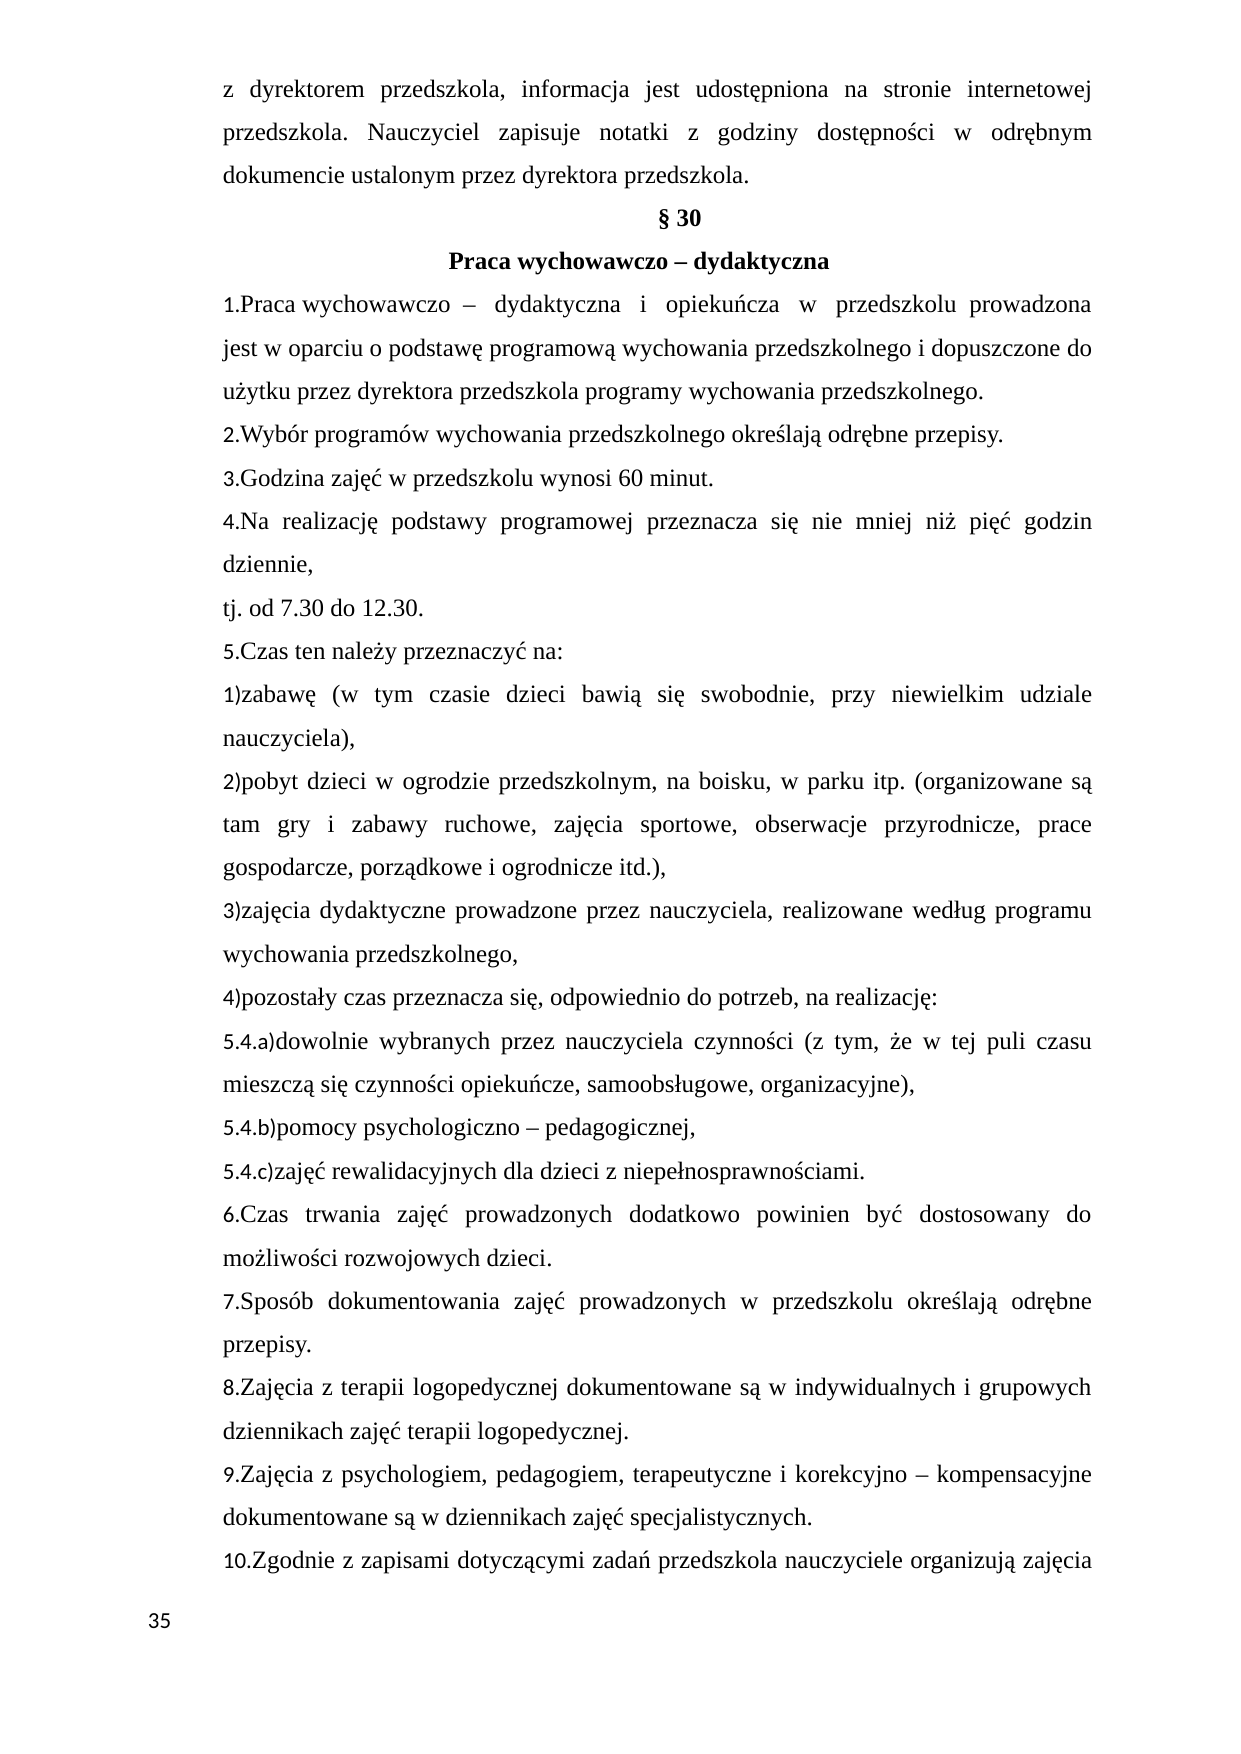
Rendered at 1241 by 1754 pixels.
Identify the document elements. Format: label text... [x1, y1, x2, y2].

list pobyt dzieci w ogrodzie przedszkolnym, na boisku, w parku itp. (organizowane są tam gry i zabawy ruchowe, zajęcia sportowe, obserwacje przyrodnicze, prace gospodarcze, porządkowe i ogrodnicze itd.), [223, 766, 1093, 881]
list Czas trwania zajęć prowadzonych dodatkowo powinien być dostosowany do możliwości rozwojowych dzieci. [223, 1199, 1093, 1272]
list Sposób dokumentowania zajęć prowadzonych w przedszkolu określają odrębne przepisy. [223, 1286, 1093, 1358]
list zajęć rewalidacyjnych dla dzieci z niepełnosprawnościami. [223, 1156, 1093, 1185]
list pozostały czas przeznacza się, odpowiednio do potrzeb, na realizację: [223, 982, 1093, 1011]
list Praca wychowawczo – dydaktyczna [185, 246, 1093, 275]
list zabawę (w tym czasie dzieci bawią się swobodnie, przy niewielkim udziale nauczyciela), [223, 679, 1093, 752]
list Zajęcia z psychologiem, pedagogiem, terapeutyczne i korekcyjno – kompensacyjne dokumentowane są w dziennikach zajęć specjalistycznych. [223, 1459, 1093, 1531]
list Czas ten należy przeznaczyć na: [223, 636, 1093, 665]
list Wybór programów wychowania przedszkolnego określają odrębne przepisy. [223, 419, 1093, 448]
list Zajęcia z terapii logopedycznej dokumentowane są w indywidualnych i grupowych dziennikach zajęć terapii logopedycznej. [223, 1372, 1093, 1445]
list dowolnie wybranych przez nauczyciela czynności (z tym, że w tej puli czasu mieszczą się czynności opiekuńcze, samoobsługowe, organizacyjne), [223, 1026, 1093, 1098]
list pomocy psychologiczno – pedagogicznej, [223, 1112, 1093, 1141]
list Praca wychowawczo – dydaktyczna i opiekuńcza w przedszkolu prowadzona jest w oparciu o podstawę programową wychowania przedszkolnego i dopuszczone do użytku przez dyrektora przedszkola programy wychowania przedszkolnego. [223, 289, 1093, 405]
list Godzina zajęć w przedszkolu wynosi 60 minut. [223, 463, 1093, 492]
list zajęcia dydaktyczne prowadzone przez nauczyciela, realizowane według programu wychowania przedszkolnego, [223, 896, 1093, 968]
list z dyrektorem przedszkola, informacja jest udostępniona na stronie internetowej przedszkola. Nauczyciel zapisuje notatki z godziny dostępności w odrębnym dokumencie ustalonym przez dyrektora przedszkola. [223, 74, 1093, 189]
list Zgodnie z zapisami dotyczącymi zadań przedszkola nauczyciele organizują zajęcia [223, 1546, 1093, 1575]
list § 30 [185, 203, 1174, 232]
list Na realizację podstawy programowej przeznacza się nie mniej niż pięć godzin dziennie, tj. od 7.30 do 12.30. [223, 506, 1093, 621]
